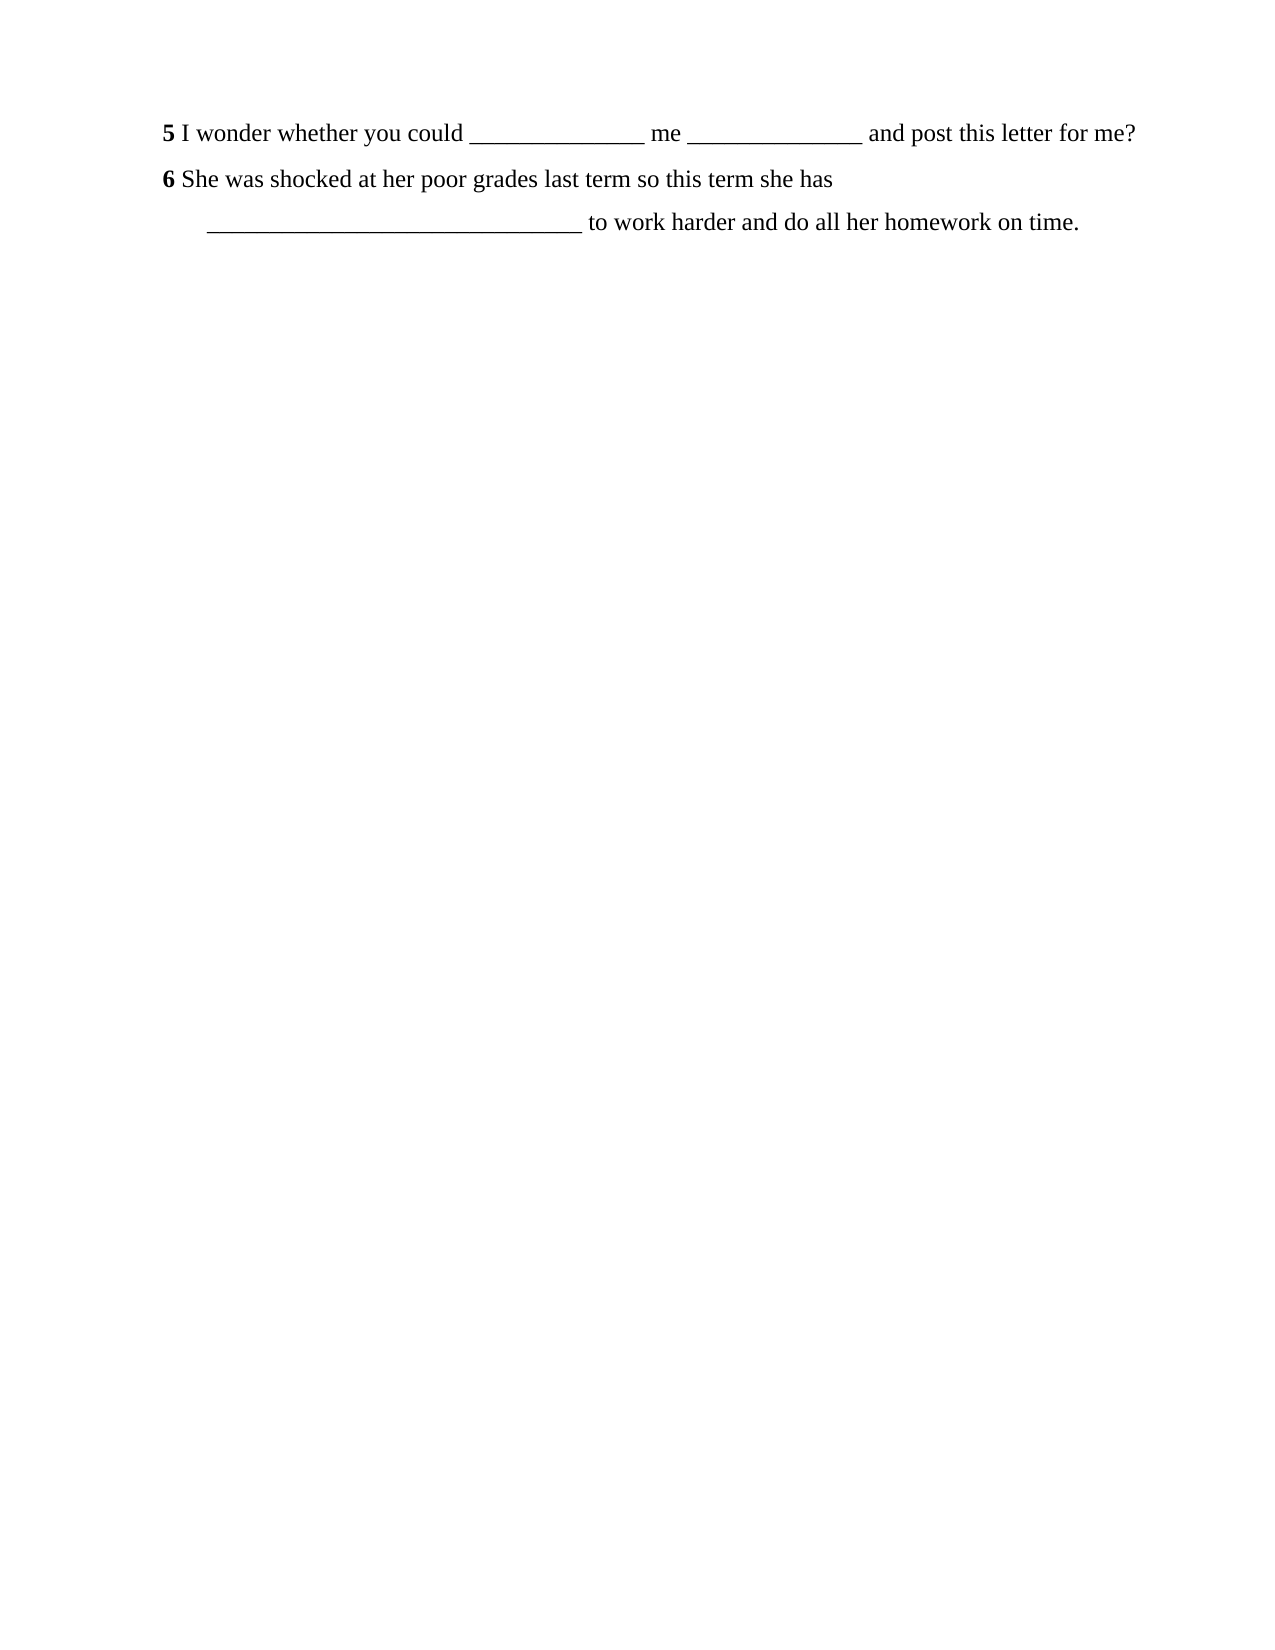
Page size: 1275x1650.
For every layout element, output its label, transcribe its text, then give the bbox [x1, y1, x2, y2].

text 5 I wonder whether you could ______________ me ______________ and post this letter for me? [162, 118, 1157, 147]
text 6 She was shocked at her poor grades last term so this term she has ______________________________ to work harder and do all her homework on time. [162, 164, 1157, 236]
